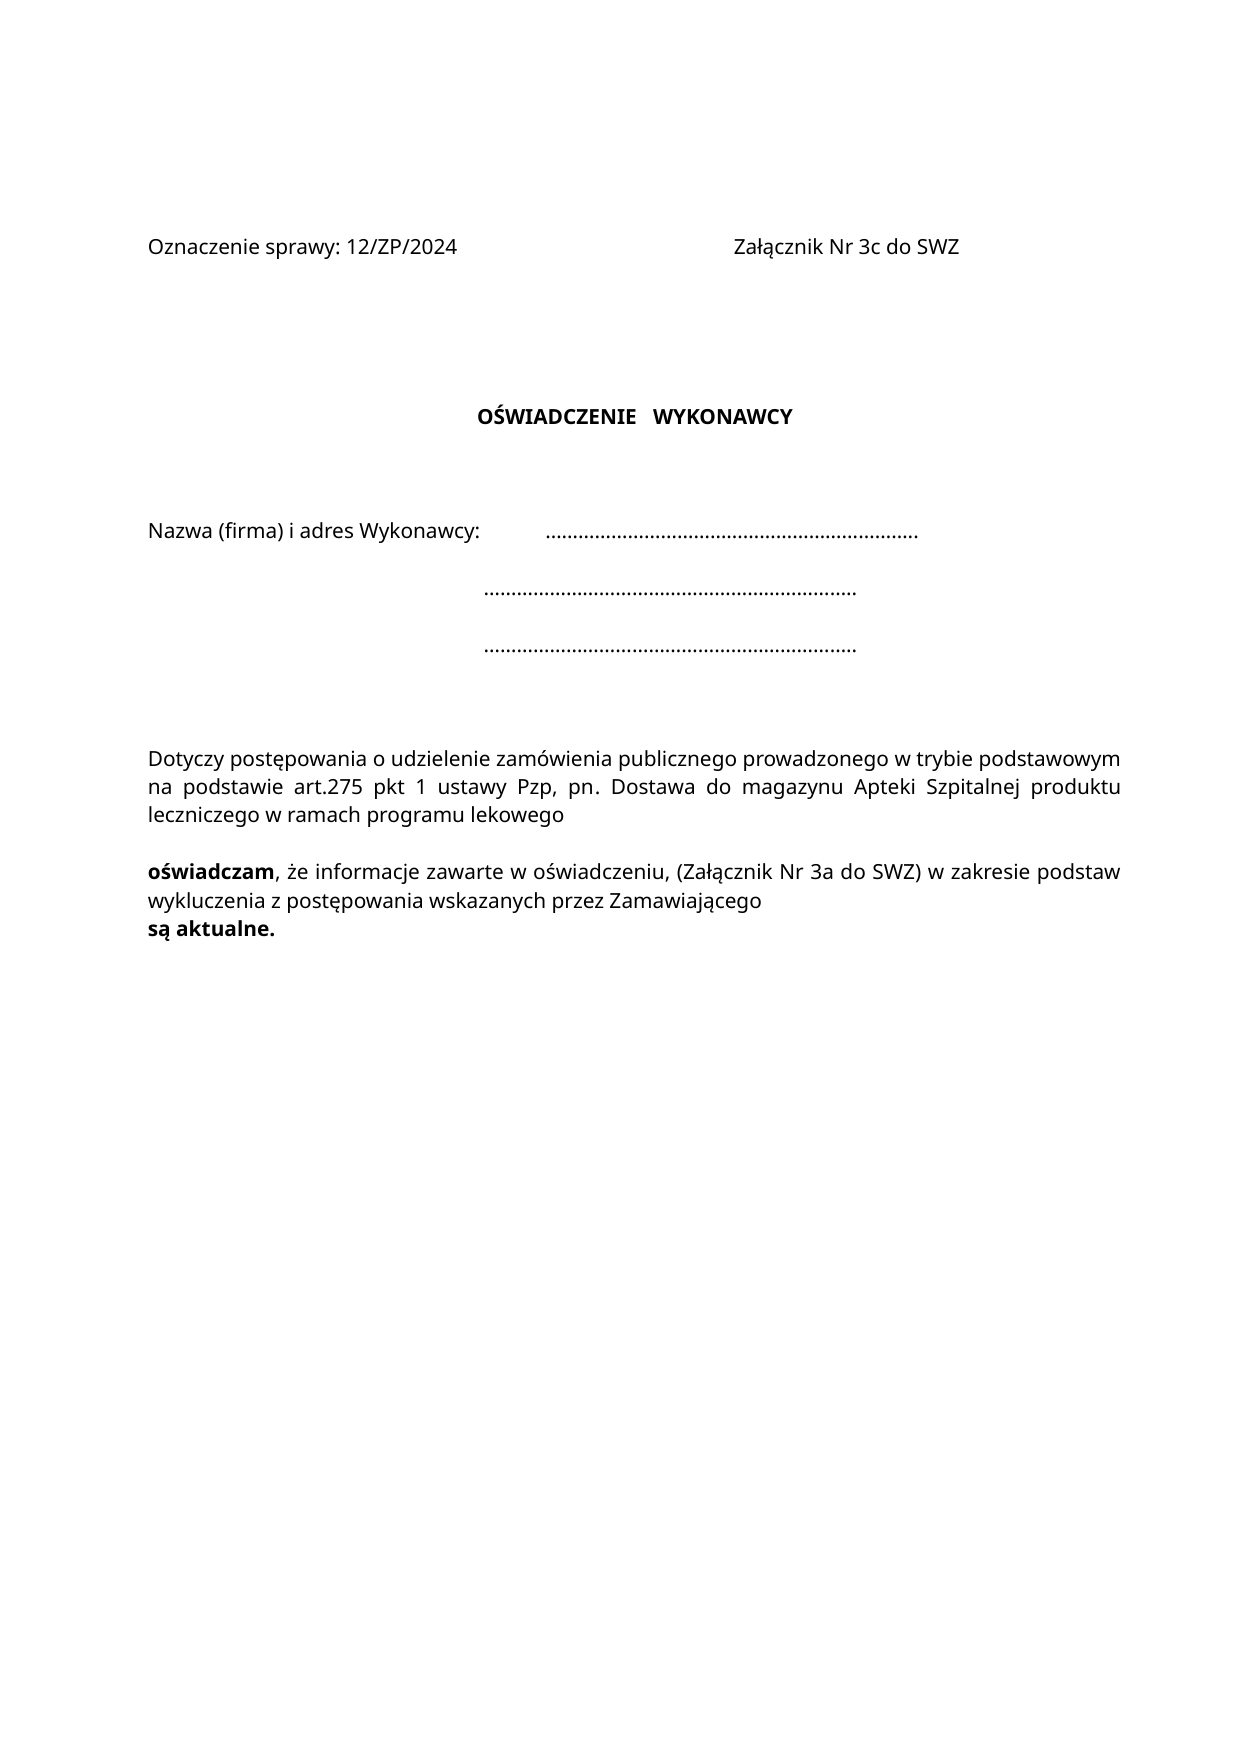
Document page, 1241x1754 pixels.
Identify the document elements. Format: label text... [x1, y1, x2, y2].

text są aktualne. [148, 914, 1122, 943]
text Dotyczy postępowania o udzielenie zamówienia publicznego prowadzonego w trybie podstawowym na podstawie art.275 pkt 1 ustawy Pzp, pn. Dostawa do magazynu Apteki Szpitalnej produktu leczniczego w ramach programu lekowego [148, 744, 1122, 829]
text Nazwa (firma) i adres Wykonawcy: ………………………………………………………….. [148, 516, 1122, 545]
text ………………………………………………………….. [148, 630, 1122, 658]
text oświadczam, że informacje zawarte w oświadczeniu, (Załącznik Nr 3a do SWZ) w zakresie podstaw wykluczenia z postępowania wskazanych przez Zamawiającego [148, 857, 1122, 914]
text OŚWIADCZENIE WYKONAWCY [148, 402, 1122, 431]
text ………………………………………………………….. [148, 573, 1122, 602]
text Oznaczenie sprawy: 12/ZP/2024 Załącznik Nr 3c do SWZ [148, 232, 1122, 260]
